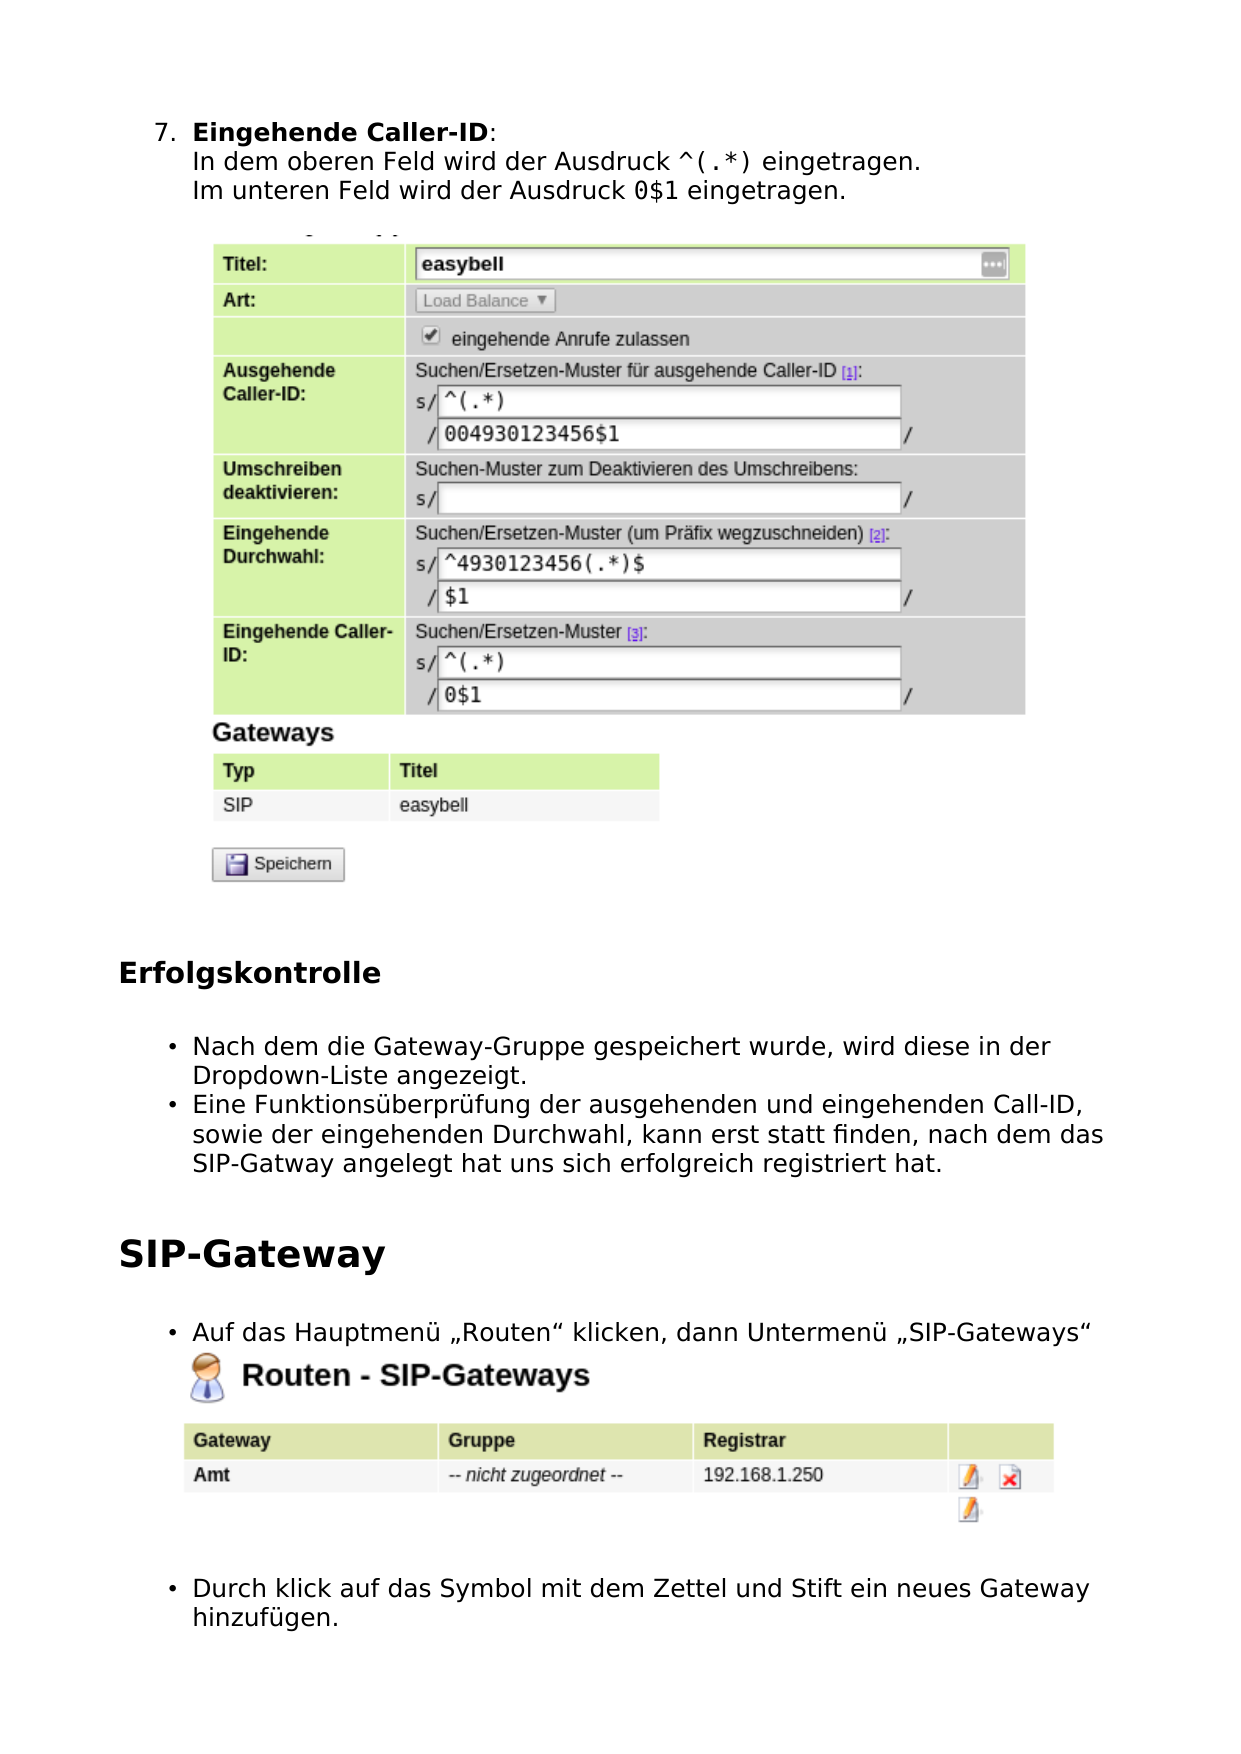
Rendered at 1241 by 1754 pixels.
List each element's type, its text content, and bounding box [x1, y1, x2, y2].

list Durch klick auf das Symbol mit dem Zettel und Stift ein neues Gateway hinzufügen. [177, 1347, 1122, 1632]
list Nach dem die Gateway-Gruppe gespeichert wurde, wird diese in der Dropdown-Liste angezeigt. [177, 1032, 1122, 1091]
picture [206, 235, 1035, 890]
subtitle SIP-Gateway [118, 1233, 1122, 1276]
list Auf das Hauptmenü „Routen“ klicken, dann Untermenü „SIP-Gateways“ [177, 1318, 1122, 1347]
picture [175, 1347, 1065, 1574]
list Eingehende Caller-ID: In dem oberen Feld wird der Ausdruck ^(.*) eingetragen. Im unteren Feld wird der Ausdruck 0$1 eingetragen. [177, 118, 1122, 206]
list Eine Funktionsüberprüfung der ausgehenden und eingehenden Call-ID, sowie der eingehenden Durchwahl, kann erst statt finden, nach dem das SIP-Gatway angelegt hat uns sich erfolgreich registriert hat. [177, 1091, 1122, 1178]
subtitle Erfolgskontrolle [118, 956, 1122, 990]
